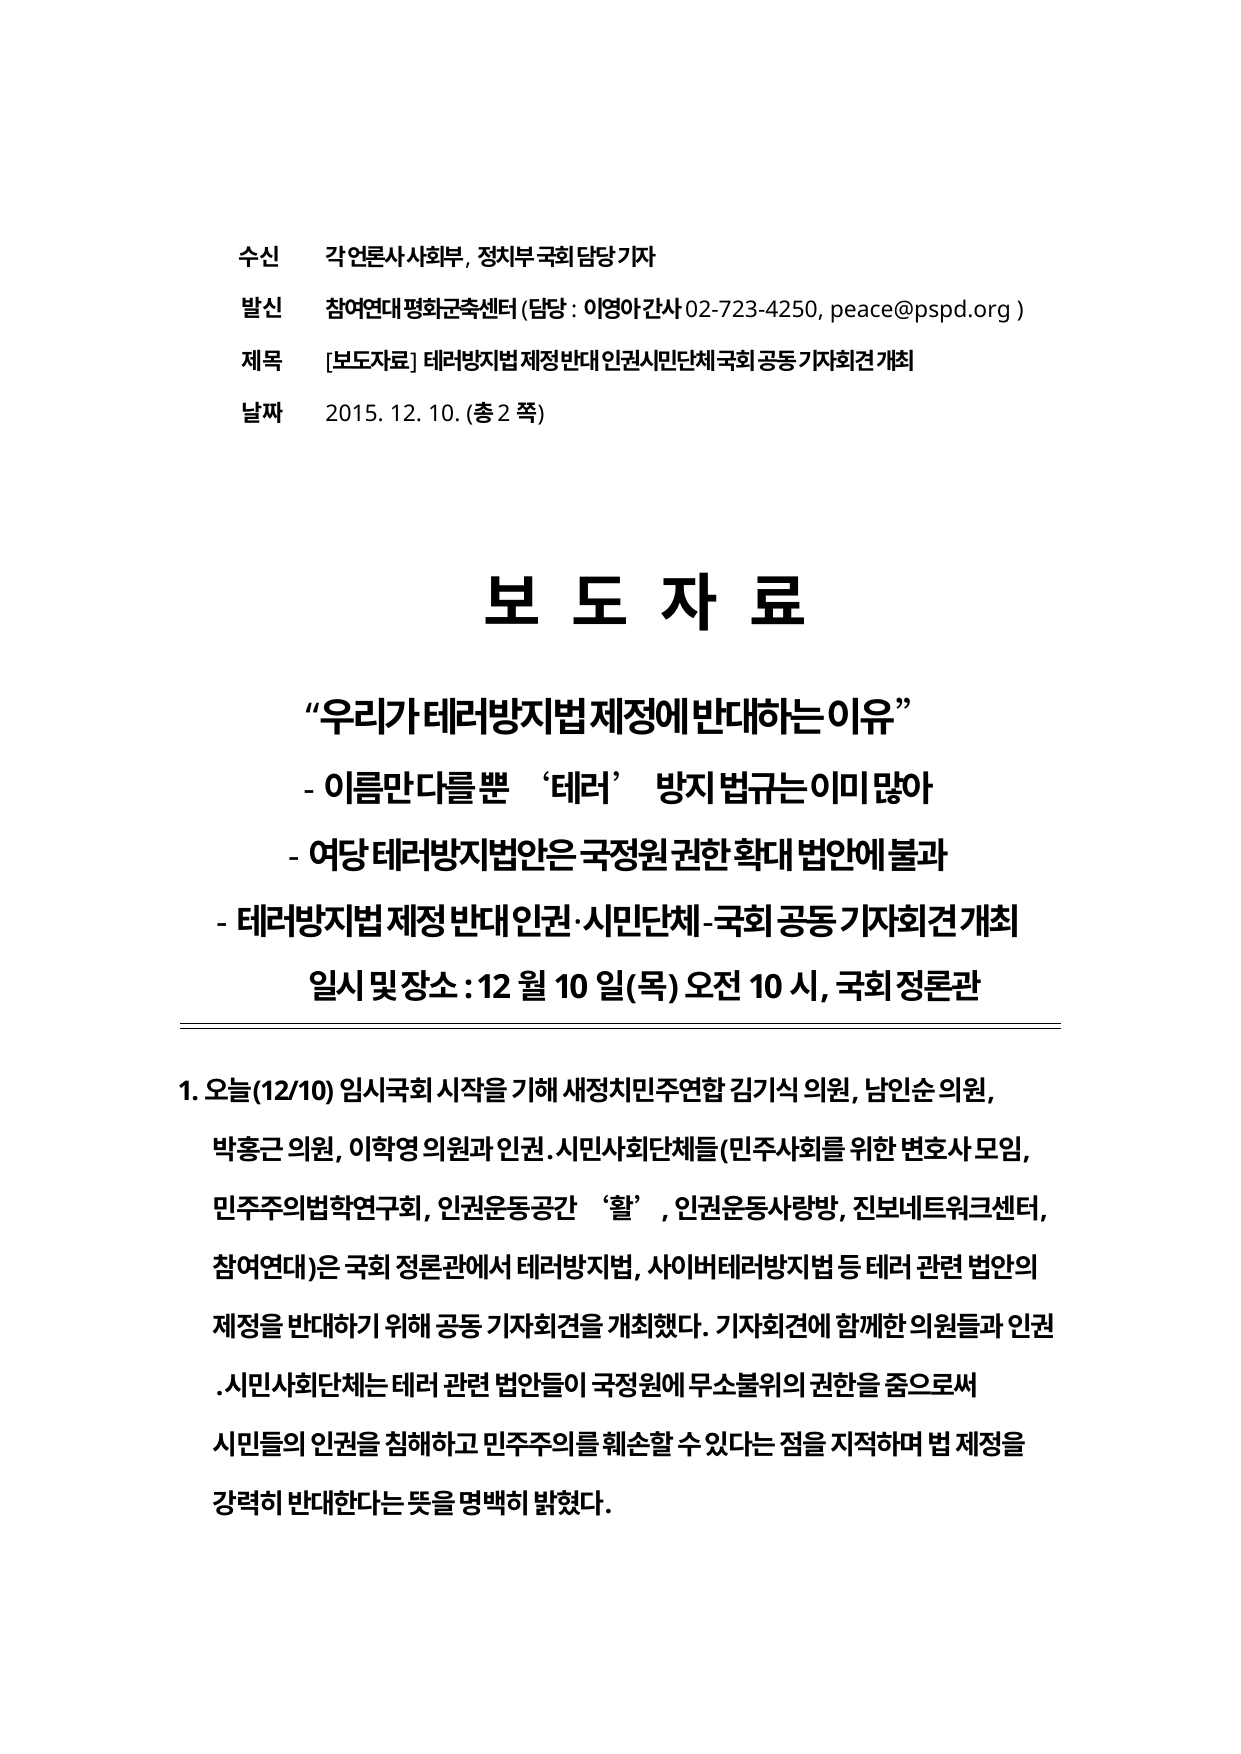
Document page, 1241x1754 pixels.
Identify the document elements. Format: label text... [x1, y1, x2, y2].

table_cell 일시 및 장소 : 12월 10일(목) 오전 10시, 국회 정론관 [180, 955, 1061, 1023]
table_cell 날 짜 [204, 392, 322, 444]
table_cell 2015. 12. 10. (총 2 쪽) [322, 392, 1085, 444]
table_header “우리가 테러방지법 제정에 반대하는 이유” - 이름만 다를 뿐 ‘테러’ 방지 법규는 이미 많아 - 여당 테러방지법안은 국정원 권한 확대 법안에 불과 - 테러방지법 제정 반대 인권·시민단체-국회 공동 기자회견 개최 [180, 683, 1061, 955]
table_cell 제 목 [204, 340, 322, 392]
table_cell 발 신 [204, 288, 322, 339]
table_cell [204, 444, 1085, 550]
table_cell [보도자료] 테러방지법 제정 반대 인권시민단체 국회 공동 기자회견 개최 [322, 340, 1085, 392]
table_header 각 언론사 사회부, 정치부 국회 담당 기자 [322, 236, 1085, 287]
text 1. 오늘(12/10) 임시국회 시작을 기해 새정치민주연합 김기식 의원, 남인순 의원, 박홍근 의원, 이학영 의원과 인권․시민사회단체들(민주사회를 위한 변호사 모임, 민주주의법학연구회, 인권운동공간 ‘활’, 인권운동사랑방, 진보네트워크센터, 참여연대)은 국회 정론관에서 테러방지법, 사이버테러방지법 등 테러 관련 법안의 제정을 반대하기 위해 공동 기자회견을 개최했다. 기자회견에 함께한 의원들과 인권․시민사회단체는 테러 관련 법안들이 국정원에 무소불위의 권한을 줌으로써 시민들의 인권을 침해하고 민주주의를 훼손할 수 있다는 점을 지적하며 법 제정을 강력히 반대한다는 뜻을 명백히 밝혔다. [177, 1069, 1063, 1521]
table_header 수 신 [204, 236, 322, 287]
table_cell 보도자료 [204, 550, 1085, 683]
table_cell 참여연대 평화군축센터 (담당 : 이영아 간사 02-723-4250, peace@pspd.org ) [322, 288, 1085, 339]
